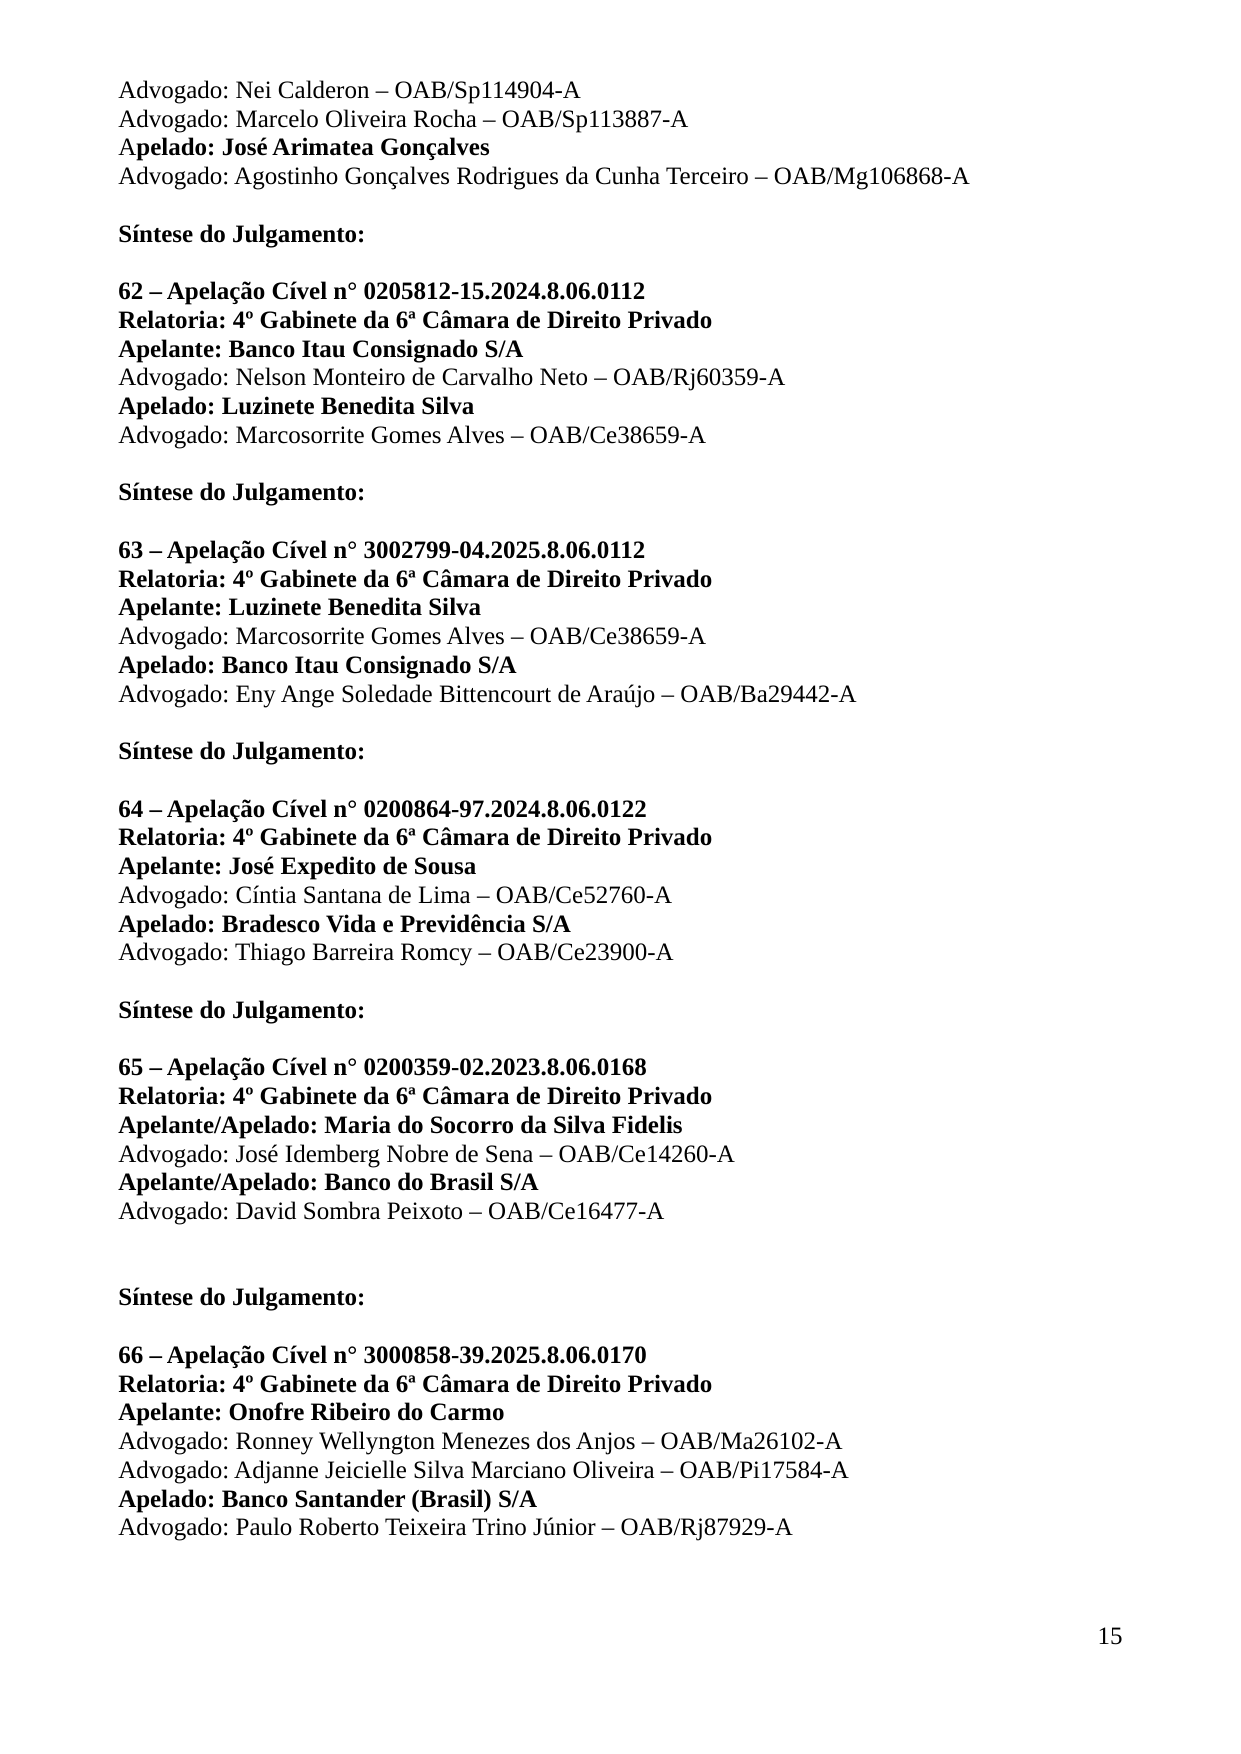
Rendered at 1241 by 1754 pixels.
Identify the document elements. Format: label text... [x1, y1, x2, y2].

text Advogado: Nei Calderon – OAB/Sp114904-A Advogado: Marcelo Oliveira Rocha – OAB/Sp113887-A Apelado: José Arimatea Gonçalves Advogado: Agostinho Gonçalves Rodrigues da Cunha Terceiro – OAB/Mg106868-A [118, 75, 1122, 219]
text Síntese do Julgamento: 62 – Apelação Cível n° 0205812-15.2024.8.06.0112 Relatoria: 4º Gabinete da 6ª Câmara de Direito Privado Apelante: Banco Itau Consignado S/A Advogado: Nelson Monteiro de Carvalho Neto – OAB/Rj60359-A Apelado: Luzinete Benedita Silva Advogado: Marcosorrite Gomes Alves – OAB/Ce38659-A [118, 219, 1122, 477]
text Síntese do Julgamento: 66 – Apelação Cível n° 3000858-39.2025.8.06.0170 Relatoria: 4º Gabinete da 6ª Câmara de Direito Privado Apelante: Onofre Ribeiro do Carmo Advogado: Ronney Wellyngton Menezes dos Anjos – OAB/Ma26102-A Advogado: Adjanne Jeicielle Silva Marciano Oliveira – OAB/Pi17584-A Apelado: Banco Santander (Brasil) S/A Advogado: Paulo Roberto Teixeira Trino Júnior – OAB/Rj87929-A [118, 1282, 1122, 1570]
text Síntese do Julgamento: 65 – Apelação Cível n° 0200359-02.2023.8.06.0168 Relatoria: 4º Gabinete da 6ª Câmara de Direito Privado Apelante/Apelado: Maria do Socorro da Silva Fidelis Advogado: José Idemberg Nobre de Sena – OAB/Ce14260-A Apelante/Apelado: Banco do Brasil S/A Advogado: David Sombra Peixoto – OAB/Ce16477-A [118, 995, 1122, 1282]
text Síntese do Julgamento: 64 – Apelação Cível n° 0200864-97.2024.8.06.0122 Relatoria: 4º Gabinete da 6ª Câmara de Direito Privado Apelante: José Expedito de Sousa Advogado: Cíntia Santana de Lima – OAB/Ce52760-A Apelado: Bradesco Vida e Previdência S/A Advogado: Thiago Barreira Romcy – OAB/Ce23900-A [118, 736, 1122, 995]
text Síntese do Julgamento: 63 – Apelação Cível n° 3002799-04.2025.8.06.0112 Relatoria: 4º Gabinete da 6ª Câmara de Direito Privado Apelante: Luzinete Benedita Silva Advogado: Marcosorrite Gomes Alves – OAB/Ce38659-A Apelado: Banco Itau Consignado S/A Advogado: Eny Ange Soledade Bittencourt de Araújo – OAB/Ba29442-A [118, 477, 1122, 736]
